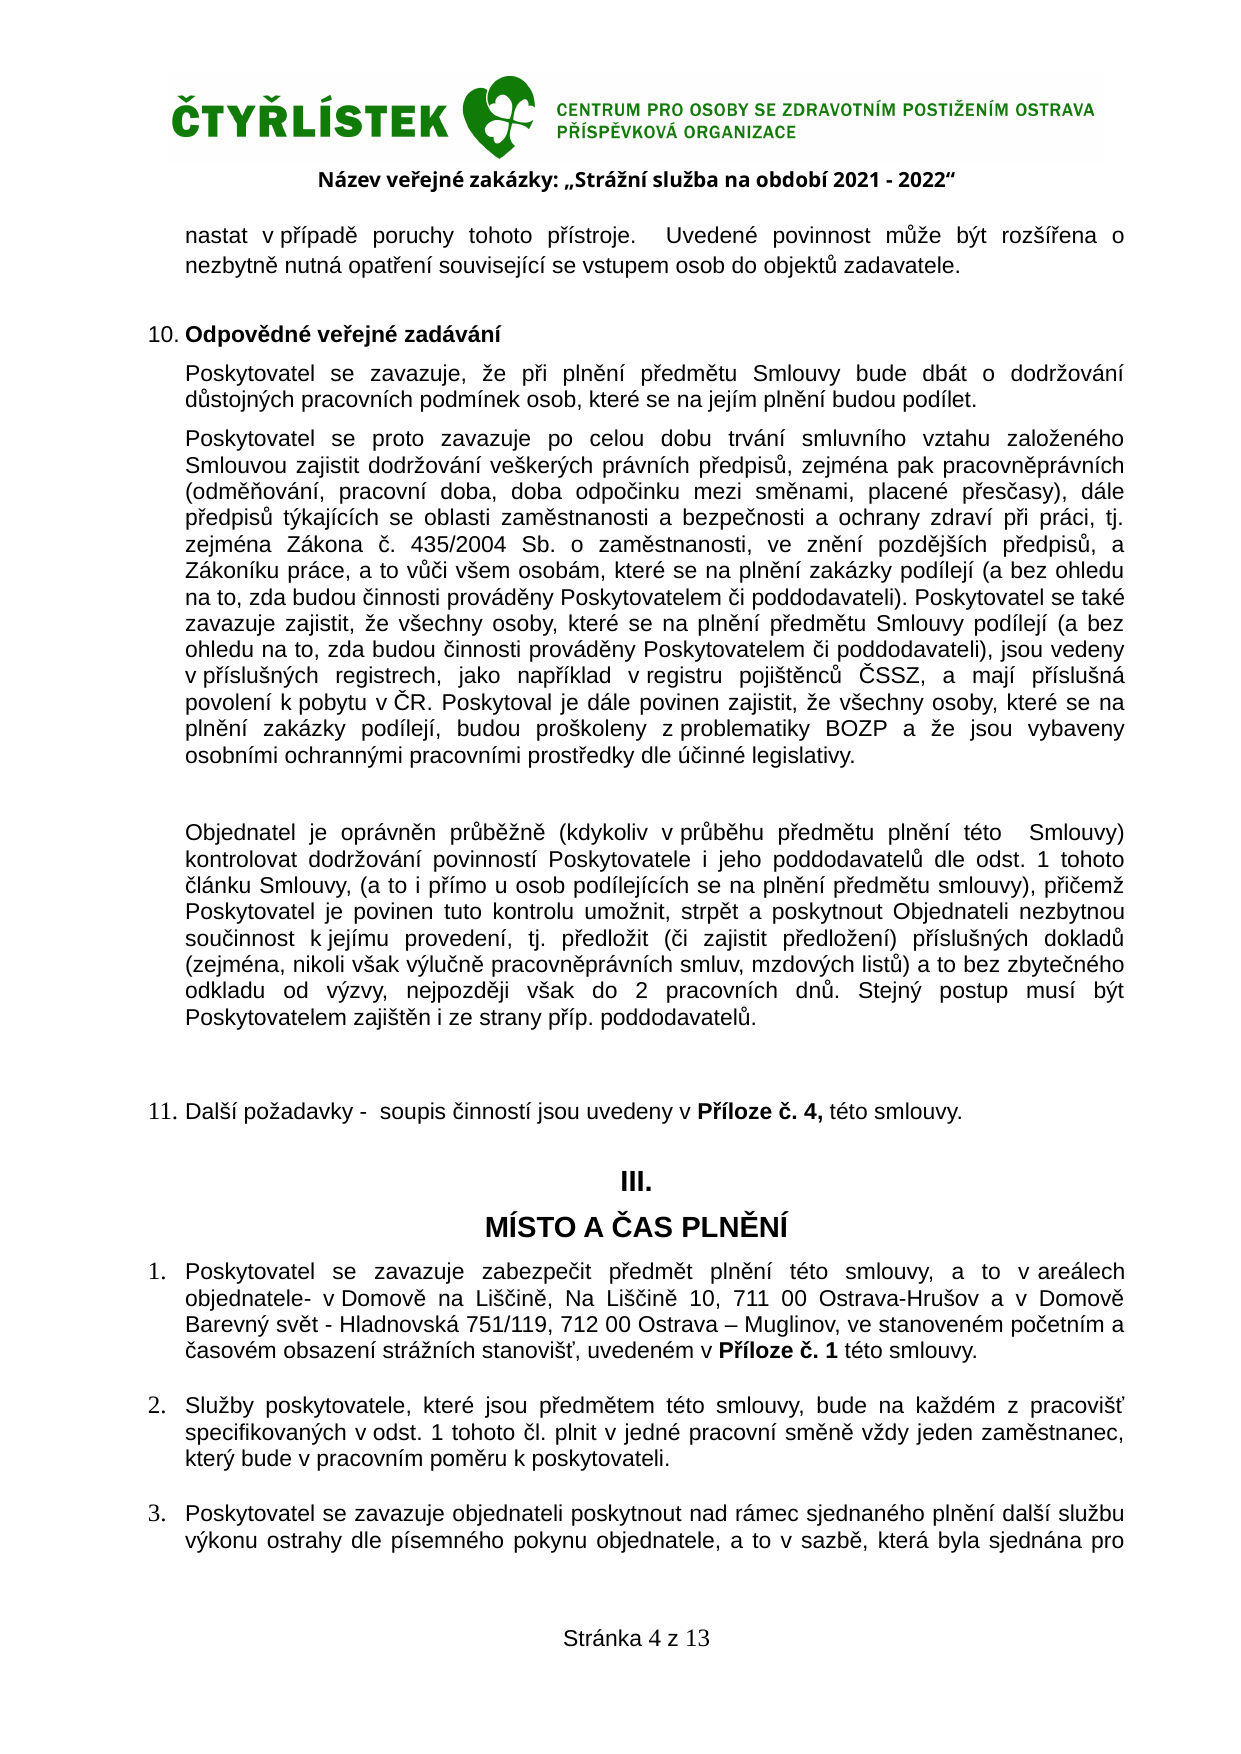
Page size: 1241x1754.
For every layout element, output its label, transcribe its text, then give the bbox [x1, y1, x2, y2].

list Další požadavky - soupis činností jsou uvedeny v Příloze č. 4, této smlouvy. [148, 1096, 1125, 1125]
list Odpovědné veřejné zadávání [148, 321, 1125, 348]
subtitle MÍSTO A ČAS PLNĚNÍ [148, 1210, 1125, 1243]
text Poskytovatel se proto zavazuje po celou dobu trvání smluvního vztahu založeného Smlouvou zajistit dodržování veškerých právních předpisů, zejména pak pracovněprávních (odměňování, pracovní doba, doba odpočinku mezi směnami, placené přesčasy), dále předpisů týkajících se oblasti zaměstnanosti a bezpečnosti a ochrany zdraví při práci, tj. zejména Zákona č. 435/2004 Sb. o zaměstnanosti, ve znění pozdějších předpisů, a Zákoníku práce, a to vůči všem osobám, které se na plnění zakázky podílejí (a bez ohledu na to, zda budou činnosti prováděny Poskytovatelem či poddodavateli). Poskytovatel se také zavazuje zajistit, že všechny osoby, které se na plnění předmětu Smlouvy podílejí (a bez ohledu na to, zda budou činnosti prováděny Poskytovatelem či poddodavateli), jsou vedeny v příslušných registrech, jako například v registru pojištěnců ČSSZ, a mají příslušná povolení k pobytu v ČR. Poskytoval je dále povinen zajistit, že všechny osoby, které se na plnění zakázky podílejí, budou proškoleny z problematiky BOZP a že jsou vybaveny osobními ochrannými pracovními prostředky dle účinné legislativy. [185, 425, 1125, 768]
list nastat v případě poruchy tohoto přístroje. Uvedené povinnost může být rozšířena o nezbytně nutná opatření související se vstupem osob do objektů zadavatele. [148, 222, 1125, 278]
text III. [148, 1164, 1125, 1197]
text Poskytovatel se zavazuje, že při plnění předmětu Smlouvy bude dbát o dodržování důstojných pracovních podmínek osob, které se na jejím plnění budou podílet. [185, 360, 1125, 413]
list Služby poskytovatele, které jsou předmětem této smlouvy, bude na každém z pracovišť specifikovaných v odst. 1 tohoto čl. plnit v jedné pracovní směně vždy jeden zaměstnanec, který bude v pracovním poměru k poskytovateli. [148, 1390, 1125, 1472]
list Poskytovatel se zavazuje objednateli poskytnout nad rámec sjednaného plnění další službu výkonu ostrahy dle písemného pokynu objednatele, a to v sazbě, která byla sjednána pro [148, 1498, 1125, 1553]
list Poskytovatel se zavazuje zabezpečit předmět plnění této smlouvy, a to v areálech objednatele- v Domově na Liščině, Na Liščině 10, 711 00 Ostrava-Hrušov a v Domově Barevný svět - Hladnovská 751/119, 712 00 Ostrava – Muglinov, ve stanoveném početním a časovém obsazení strážních stanovišť, uvedeném v Příloze č. 1 této smlouvy. [148, 1256, 1125, 1364]
text Objednatel je oprávněn průběžně (kdykoliv v průběhu předmětu plnění této Smlouvy) kontrolovat dodržování povinností Poskytovatele i jeho poddodavatelů dle odst. 1 tohoto článku Smlouvy, (a to i přímo u osob podílejících se na plnění předmětu smlouvy), přičemž Poskytovatel je povinen tuto kontrolu umožnit, strpět a poskytnout Objednateli nezbytnou součinnost k jejímu provedení, tj. předložit (či zajistit předložení) příslušných dokladů (zejména, nikoli však výlučně pracovněprávních smluv, mzdových listů) a to bez zbytečného odkladu od výzvy, nejpozději však do 2 pracovních dnů. Stejný postup musí být Poskytovatelem zajištěn i ze strany příp. poddodavatelů. [185, 819, 1125, 1030]
